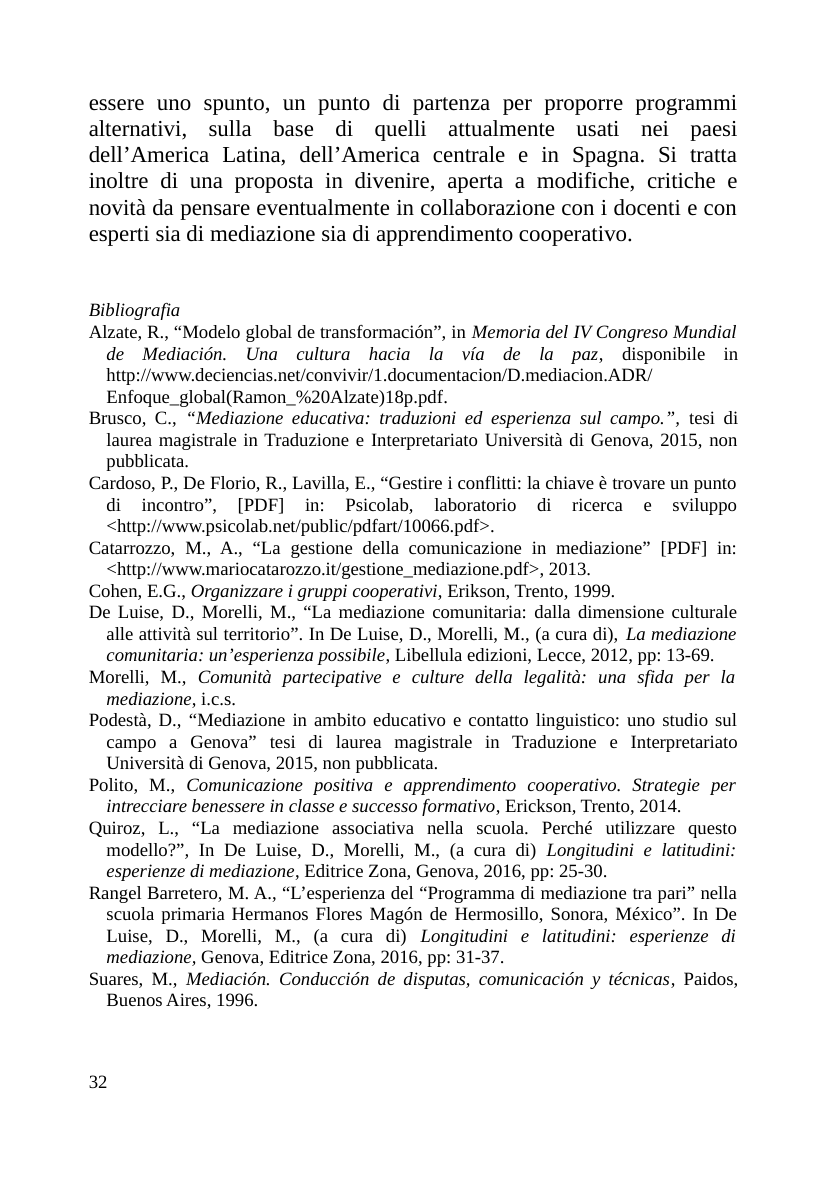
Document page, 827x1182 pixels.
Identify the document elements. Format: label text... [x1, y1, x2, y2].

text Podestà, D., “Mediazione in ambito educativo e contatto linguistico: uno studio sul campo a Genova” tesi di laurea magistrale in Traduzione e Interpretariato Università di Genova, 2015, non pubblicata. [88, 709, 738, 774]
text Morelli, M., Comunità partecipative e culture della legalità: una sfida per la mediazione, i.c.s. [88, 666, 738, 709]
text Cardoso, P., De Florio, R., Lavilla, E., “Gestire i conflitti: la chiave è trovare un punto di incontro”, [PDF] in: Psicolab, laboratorio di ricerca e sviluppo <http://www.psicolab.net/public/pdfart/10066.pdf>. [88, 472, 738, 537]
text Polito, M., Comunicazione positiva e apprendimento cooperativo. Strategie per intrecciare benessere in classe e successo formativo, Erickson, Trento, 2014. [88, 774, 738, 817]
text Cohen, E.G., Organizzare i gruppi cooperativi, Erikson, Trento, 1999. [88, 580, 738, 601]
text Alzate, R., “Modelo global de transformación”, in Memoria del IV Congreso Mundial de Mediación. Una cultura hacia la vía de la paz, disponibile in http://www.deciencias.net/convivir/1.documentacion/D.mediacion.ADR/Enfoque_global(Ramon_%20Alzate)18p.pdf. [88, 321, 738, 407]
text Bibliografia [88, 299, 738, 321]
text De Luise, D., Morelli, M., “La mediazione comunitaria: dalla dimensione culturale alle attività sul territorio”. In De Luise, D., Morelli, M., (a cura di), La mediazione comunitaria: un’esperienza possibile, Libellula edizioni, Lecce, 2012, pp: 13-69. [88, 601, 738, 666]
text Suares, M., Mediación. Conducción de disputas, comunicación y técnicas, Paidos, Buenos Aires, 1996. [88, 968, 738, 1011]
text Rangel Barretero, M. A., “L’esperienza del “Programma di mediazione tra pari” nella scuola primaria Hermanos Flores Magón de Hermosillo, Sonora, México”. In De Luise, D., Morelli, M., (a cura di) Longitudini e latitudini: esperienze di mediazione, Genova, Editrice Zona, 2016, pp: 31-37. [88, 882, 738, 968]
text Catarrozzo, M., A., “La gestione della comunicazione in mediazione” [PDF] in: <http://www.mariocatarozzo.it/gestione_mediazione.pdf>, 2013. [88, 537, 738, 580]
text Brusco, C., “Mediazione educativa: traduzioni ed esperienza sul campo.”, tesi di laurea magistrale in Traduzione e Interpretariato Università di Genova, 2015, non pubblicata. [88, 407, 738, 472]
text essere uno spunto, un punto di partenza per proporre programmi alternativi, sulla base di quelli attualmente usati nei paesi dell’America Latina, dell’America centrale e in Spagna. Si tratta inoltre di una proposta in divenire, aperta a modifiche, critiche e novità da pensare eventualmente in collaborazione con i docenti e con esperti sia di mediazione sia di apprendimento cooperativo. [88, 88, 738, 247]
text Quiroz, L., “La mediazione associativa nella scuola. Perché utilizzare questo modello?”, In De Luise, D., Morelli, M., (a cura di) Longitudini e latitudini: esperienze di mediazione, Editrice Zona, Genova, 2016, pp: 25-30. [88, 817, 738, 882]
